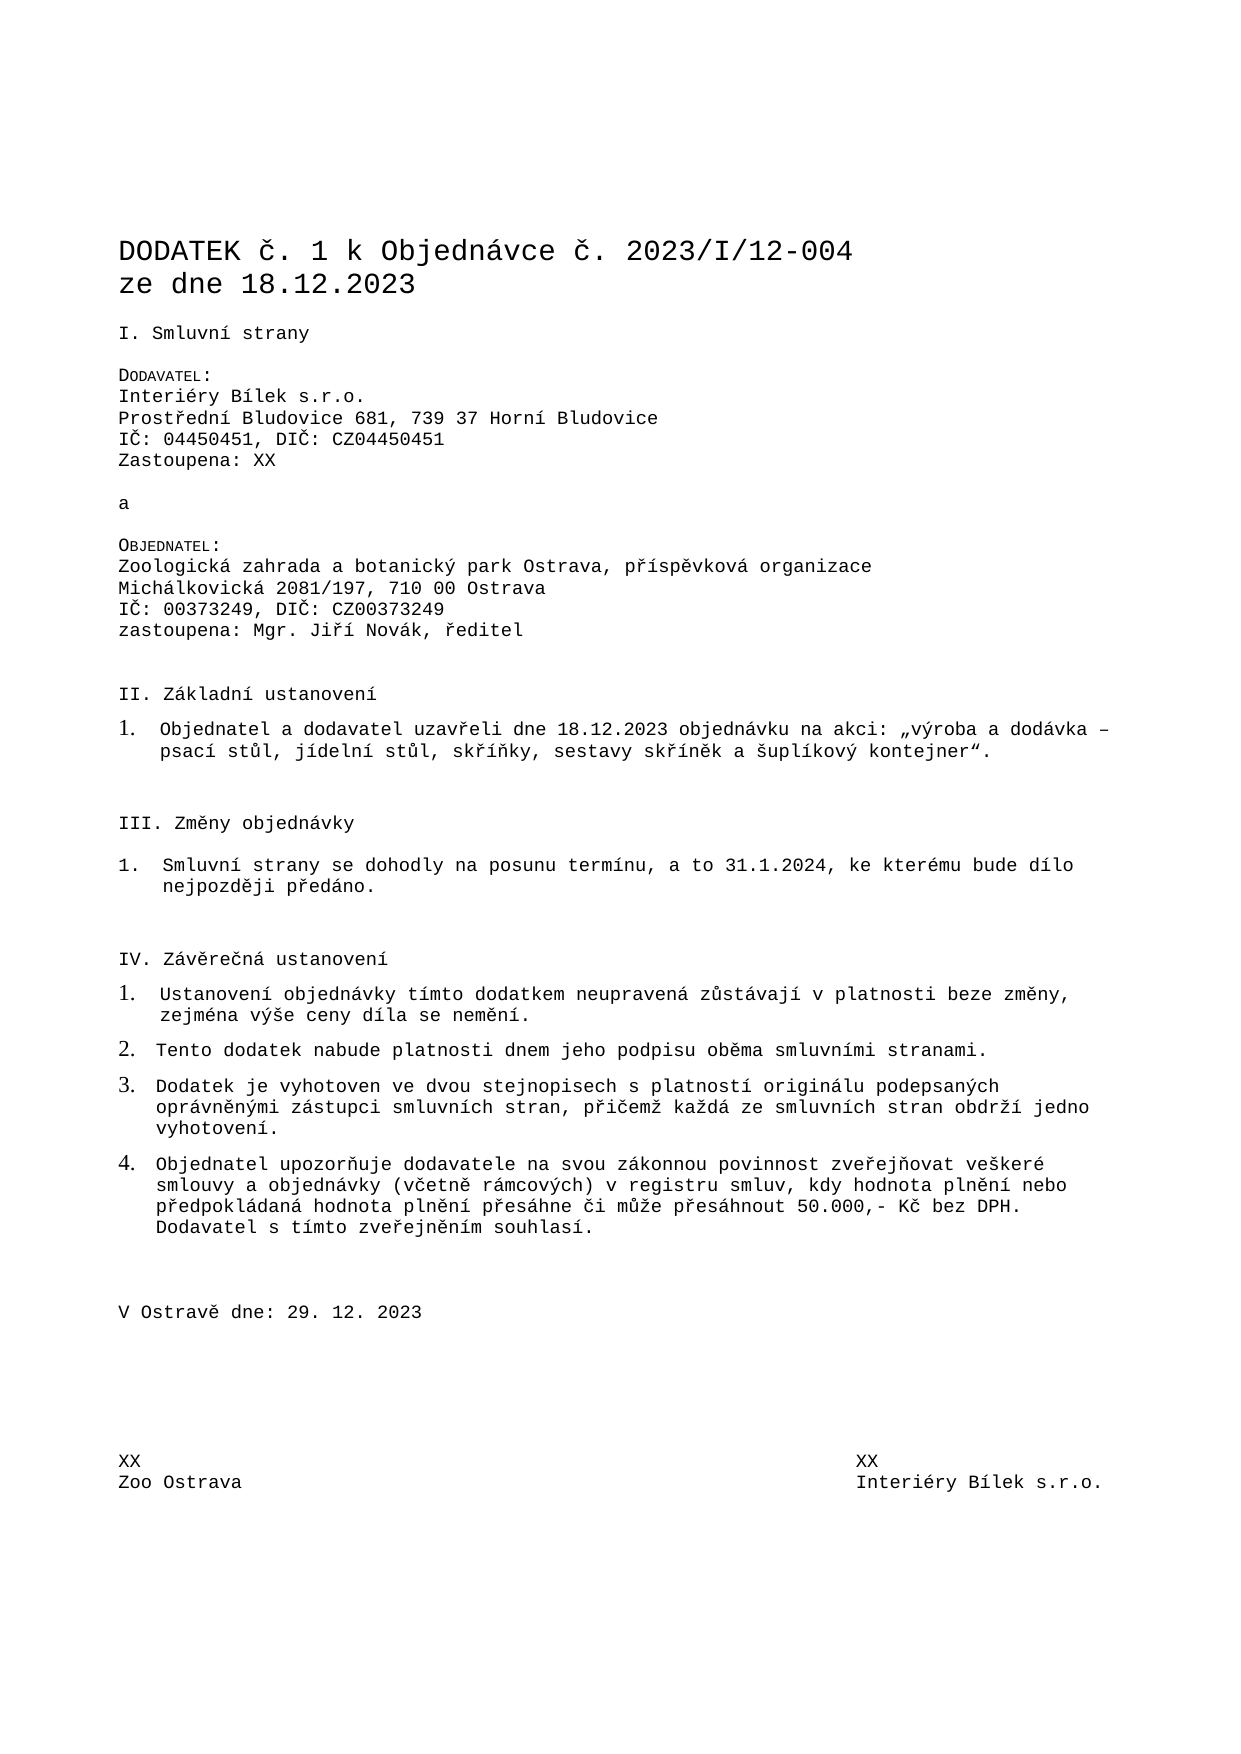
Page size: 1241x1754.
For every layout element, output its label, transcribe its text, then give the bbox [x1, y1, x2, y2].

text IČ: 04450451, DIČ: CZ04450451 [118, 430, 1122, 451]
list Dodatek je vyhotoven ve dvou stejnopisech s platností originálu podepsaných oprávněnými zástupci smluvních stran, přičemž každá ze smluvních stran obdrží jedno vyhotovení. [118, 1071, 1122, 1140]
text III. Změny objednávky [118, 813, 1122, 835]
subtitle IV. Závěrečná ustanovení [118, 949, 1122, 971]
text Dodavatel: [118, 366, 1122, 387]
text a [118, 493, 1122, 515]
text II. Základní ustanovení [118, 685, 1122, 706]
list Objednatel upozorňuje dodavatele na svou zákonnou povinnost zveřejňovat veškeré smlouvy a objednávky (včetně rámcových) v registru smluv, kdy hodnota plnění nebo předpokládaná hodnota plnění přesáhne či může přesáhnout 50.000,- Kč bez DPH. Dodavatel s tímto zveřejněním souhlasí. [118, 1148, 1122, 1239]
list Objednatel a dodavatel uzavřeli dne 18.12.2023 objednávku na akci: „výroba a dodávka – psací stůl, jídelní stůl, skříňky, sestavy skříněk a šuplíkový kontejner“. [118, 714, 1122, 763]
text Objednatel: [118, 536, 1122, 557]
text XX XX [118, 1452, 1122, 1473]
text Prostřední Bludovice 681, 739 37 Horní Bludovice [118, 408, 1122, 430]
text Zastoupena: XX [118, 451, 1122, 472]
text Interiéry Bílek s.r.o. [118, 387, 1122, 408]
list Ustanovení objednávky tímto dodatkem neupravená zůstávají v platnosti beze změny, zejména výše ceny díla se nemění. [118, 979, 1122, 1027]
text Michálkovická 2081/197, 710 00 Ostrava [118, 578, 1122, 600]
text DODATEK č. 1 k Objednávce č. 2023/I/12-004 [118, 236, 1208, 269]
text IČ: 00373249, DIČ: CZ00373249 [118, 600, 1122, 621]
text zastoupena: Mgr. Jiří Novák, ředitel [118, 621, 1122, 642]
text I. Smluvní strany [118, 323, 1122, 345]
text V Ostravě dne: 29. 12. 2023 [118, 1303, 1122, 1324]
list Tento dodatek nabude platnosti dnem jeho podpisu oběma smluvními stranami. [118, 1035, 1122, 1062]
text Zoo Ostrava Interiéry Bílek s.r.o. [118, 1473, 1122, 1494]
text Zoologická zahrada a botanický park Ostrava, příspěvková organizace [118, 557, 1122, 578]
list Smluvní strany se dohodly na posunu termínu, a to 31.1.2024, ke kterému bude dílo nejpozději předáno. [118, 856, 1122, 898]
text ze dne 18.12.2023 [118, 269, 1208, 302]
